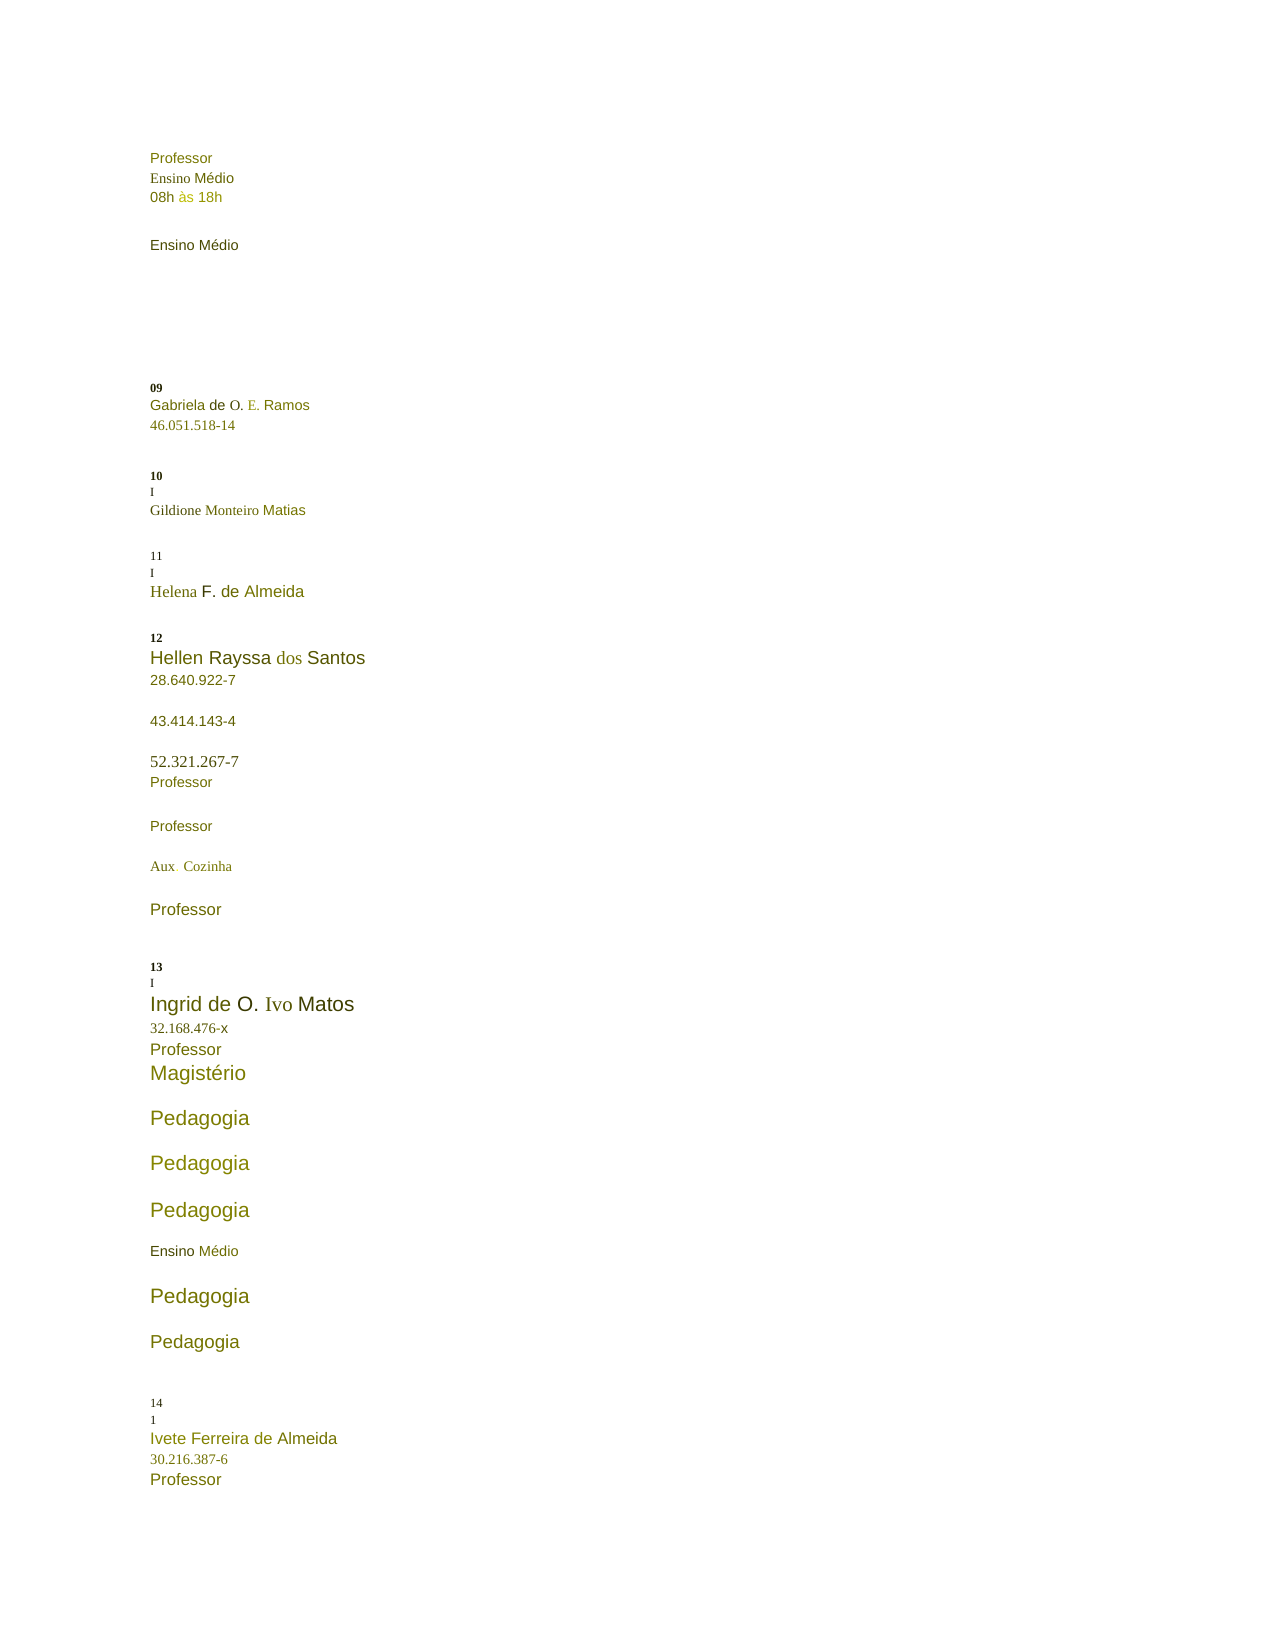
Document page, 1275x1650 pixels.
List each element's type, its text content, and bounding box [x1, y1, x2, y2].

text Ingrid de O. Ivo Matos [150, 992, 1125, 1016]
text Ensino Médio [150, 169, 1125, 186]
text I [150, 485, 1125, 499]
text Pedagogia [150, 1106, 1125, 1130]
text Hellen Rayssa dos Santos [150, 647, 1125, 669]
text I [150, 565, 1125, 580]
text Professor [150, 899, 1125, 918]
text 11 [150, 549, 1125, 563]
text 09 [150, 381, 1125, 395]
text Magistério [150, 1061, 1125, 1085]
text I [150, 976, 1125, 990]
text Professor [150, 150, 1125, 167]
text 46.051.518-14 [150, 416, 1125, 433]
text Gabriela de O. E. Ramos [150, 397, 1125, 414]
text 14 [150, 1396, 1125, 1410]
text 13 [150, 959, 1125, 974]
text 12 [150, 631, 1125, 645]
text 1 [150, 1412, 1125, 1427]
text Pedagogia [150, 1198, 1125, 1222]
text Ensino Médio [150, 236, 1125, 253]
text Ensino Médio [150, 1243, 1125, 1260]
text Ivete Ferreira de Almeida [150, 1429, 1125, 1448]
text 28.640.922-7 [150, 672, 1125, 689]
text 08h às 18h [150, 189, 1125, 205]
text Gildione Monteiro Matias [150, 502, 1125, 518]
text Pedagogia [150, 1284, 1125, 1308]
text Pedagogia [150, 1151, 1125, 1175]
text Professor [150, 773, 1125, 790]
text 32.168.476-x [150, 1020, 1125, 1037]
text Professor [150, 1039, 1125, 1058]
text Professor [150, 817, 1125, 834]
text 10 [150, 469, 1125, 483]
text 43.414.143-4 [150, 712, 1125, 729]
text Aux. Cozinha [150, 858, 1125, 875]
text Pedagogia [150, 1331, 1125, 1352]
text Helena F. de Almeida [150, 582, 1125, 601]
text 30.216.387-6 [150, 1451, 1125, 1468]
text Professor [150, 1470, 1125, 1489]
text 52.321.267-7 [150, 752, 1125, 771]
